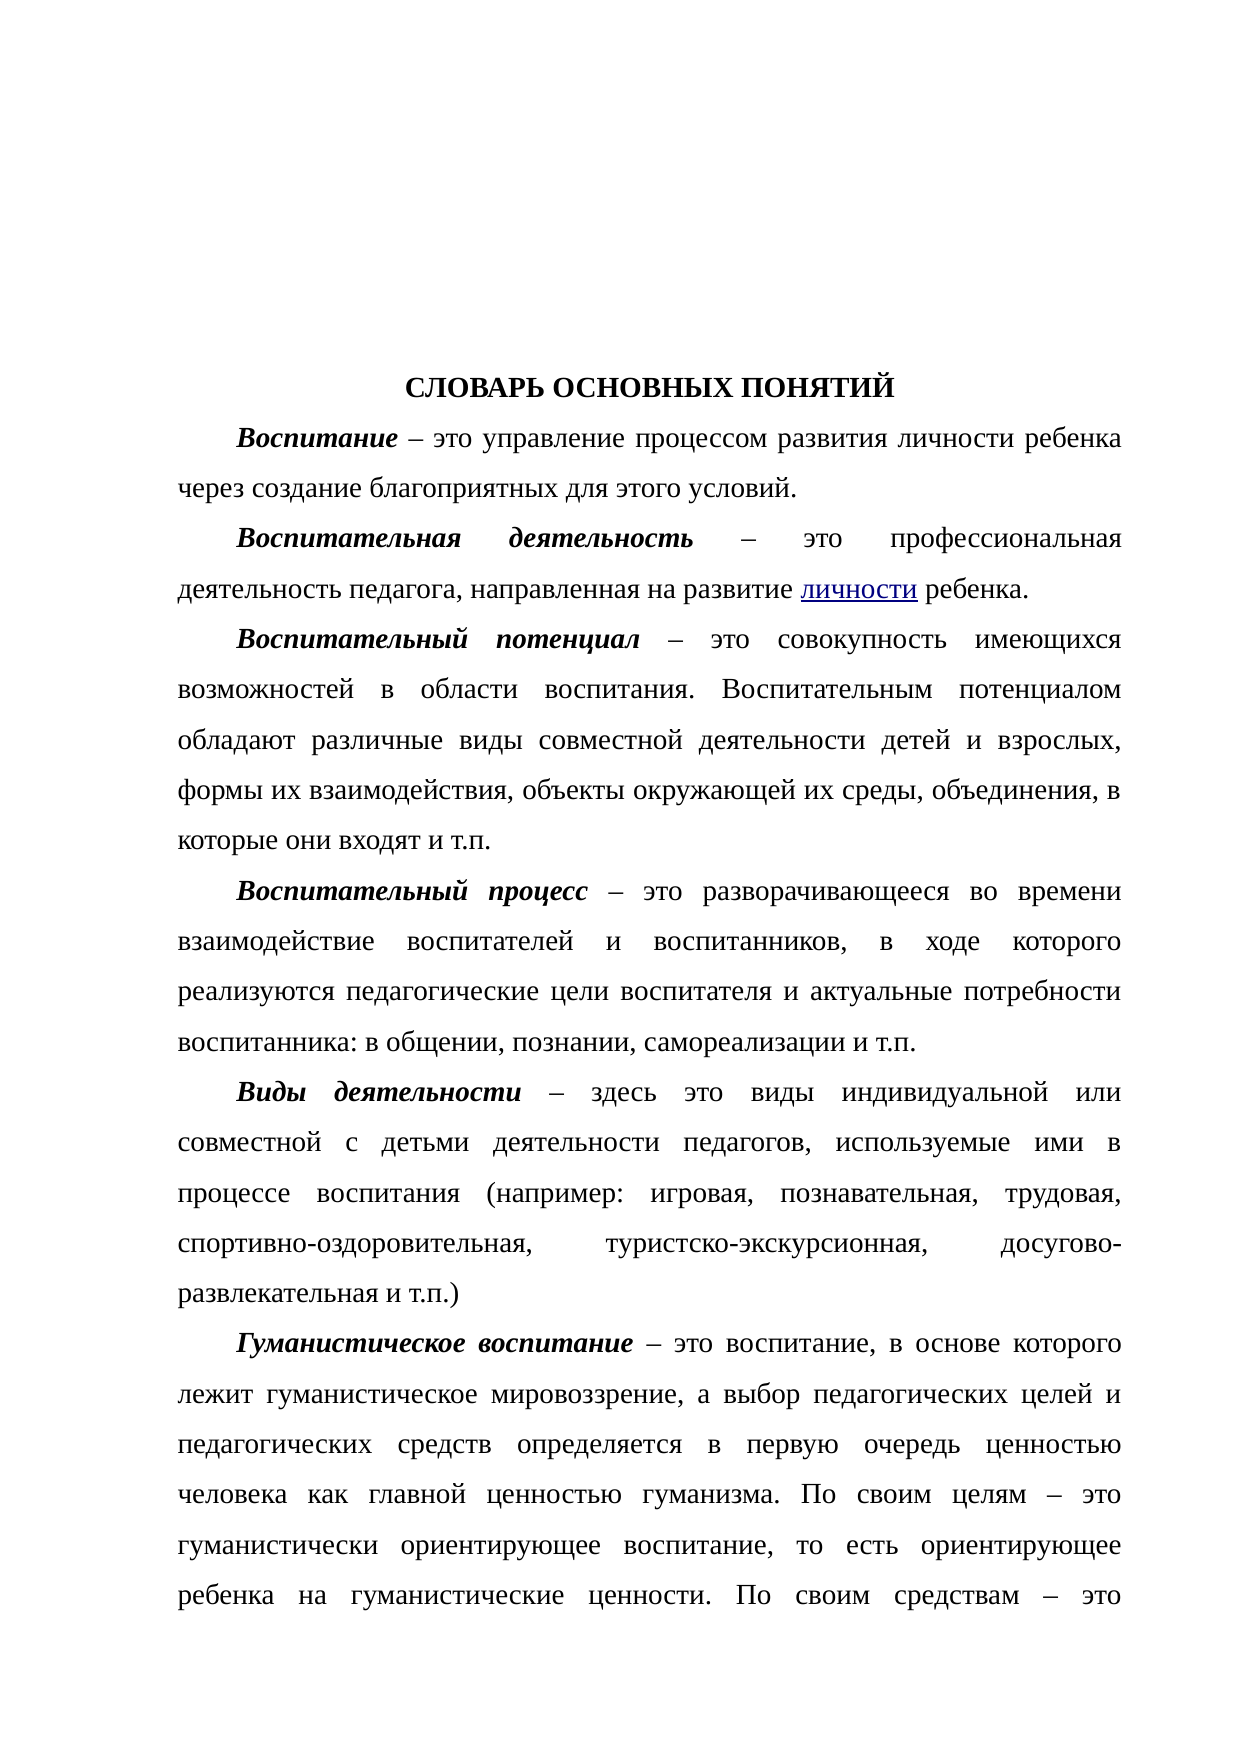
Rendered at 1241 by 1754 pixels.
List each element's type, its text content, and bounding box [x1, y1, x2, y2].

text Воспитательный процесс – это разворачивающееся во времени взаимодействие воспитателей и воспитанников, в ходе которого реализуются педагогические цели воспитателя и актуальные потребности воспитанника: в общении, познании, самореализации и т.п. [177, 873, 1122, 1057]
text Воспитательная деятельность – это профессиональная деятельность педагога, направленная на развитие личности ребенка. [177, 521, 1122, 604]
text Гуманистическое воспитание – это воспитание, в основе которого лежит гуманистическое мировоззрение, а выбор педагогических целей и педагогических средств определяется в первую очередь ценностью человека как главной ценностью гуманизма. По своим целям – это гуманистически ориентирующее воспитание, то есть ориентирующее ребенка на гуманистические ценности. По своим средствам – это [177, 1326, 1122, 1611]
list Воспитание – это управление процессом развития личности ребенка через создание благоприятных для этого условий. [177, 420, 1122, 504]
list СЛОВАРЬ ОСНОВНЫХ ПОНЯТИЙ [177, 370, 1122, 403]
list Виды деятельности – здесь это виды индивидуальной или совместной с детьми деятельности педагогов, используемые ими в процессе воспитания (например: игровая, познавательная, трудовая, спортивно-оздоровительная, туристско-экскурсионная, досугово-развлекательная и т.п.) [177, 1074, 1122, 1309]
text Воспитательный потенциал – это совокупность имеющихся возможностей в области воспитания. Воспитательным потенциалом обладают различные виды совместной деятельности детей и взрослых, формы их взаимодействия, объекты окружающей их среды, объединения, в которые они входят и т.п. [177, 621, 1122, 856]
